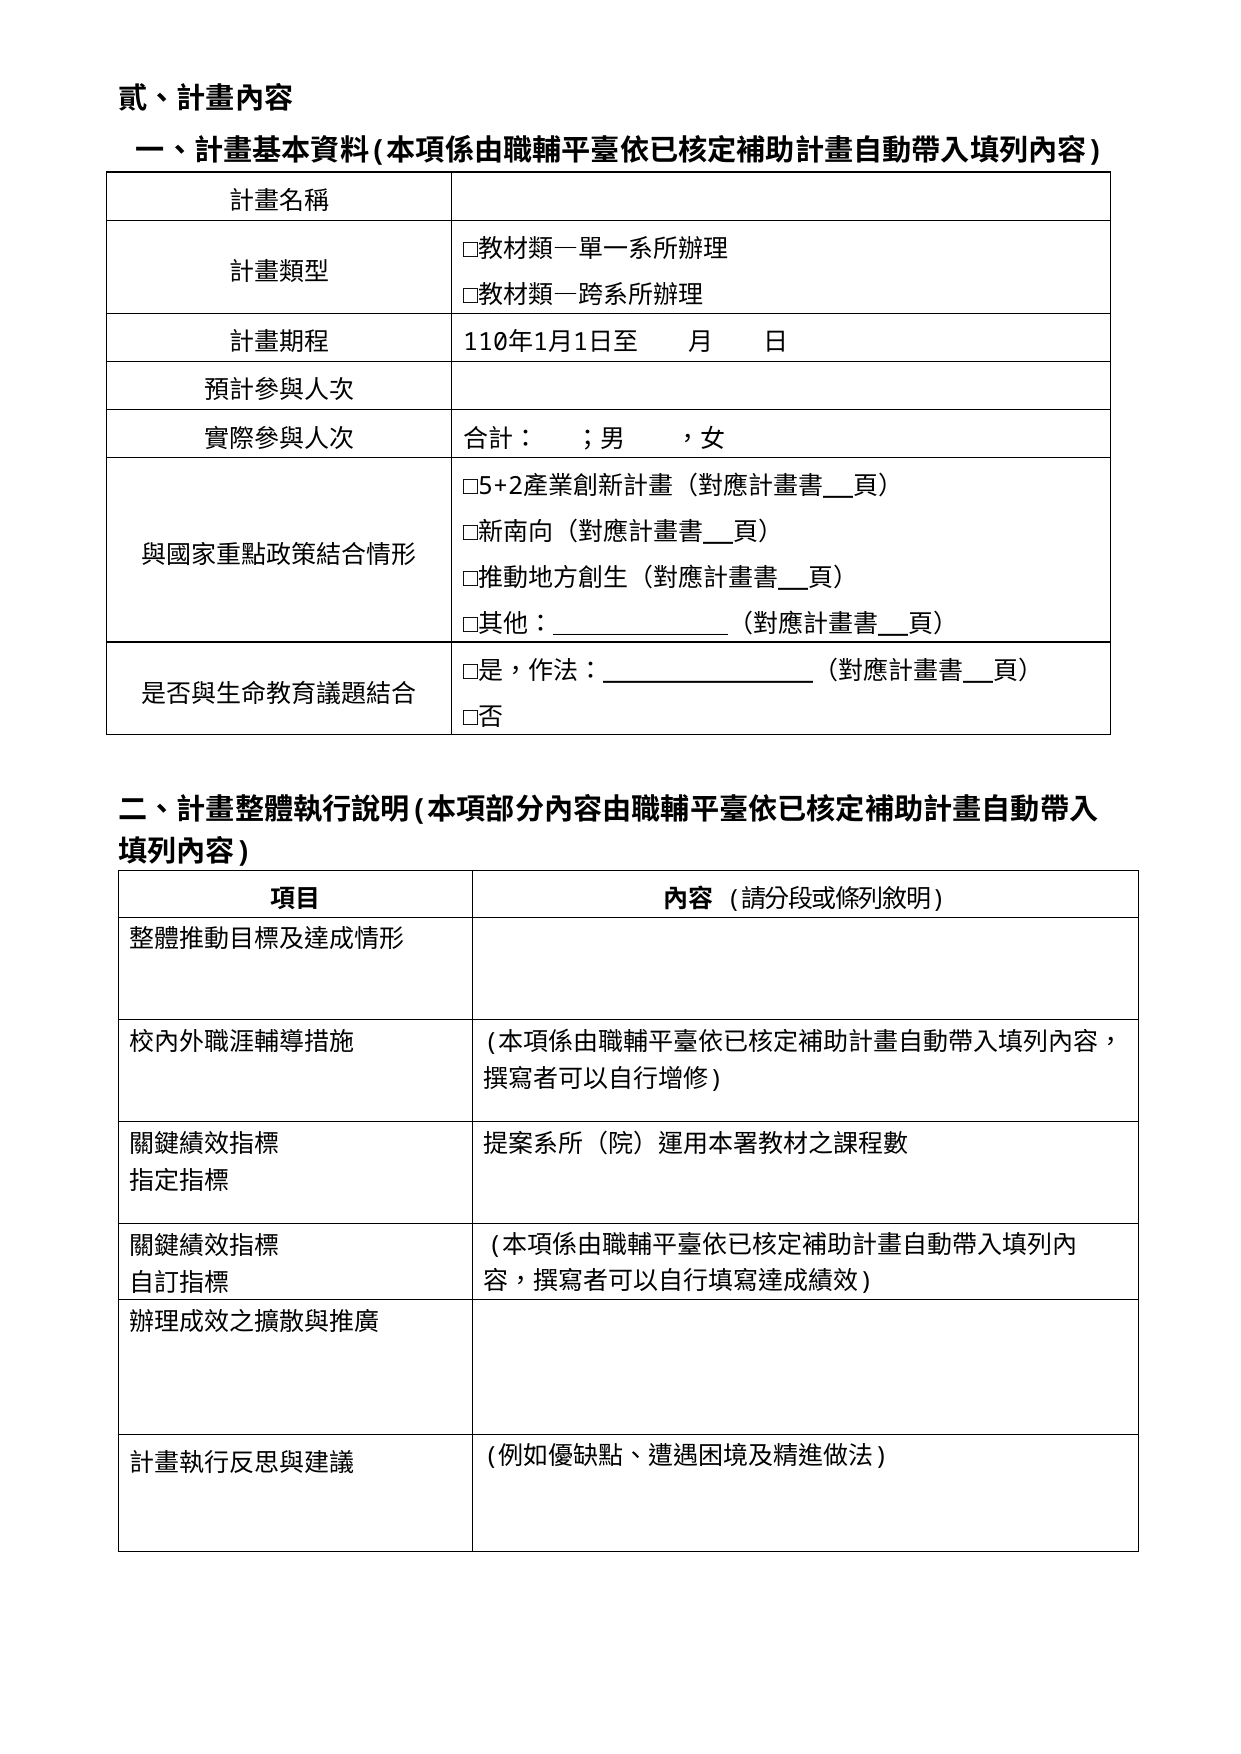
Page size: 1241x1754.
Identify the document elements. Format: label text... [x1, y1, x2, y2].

table_cell 校內外職涯輔導措施 [119, 1020, 472, 1121]
table_cell 辦理成效之擴散與推廣 [119, 1300, 472, 1433]
table_cell 合計： ；男 ，女 [452, 410, 1110, 457]
table_cell 計畫執行反思與建議 [119, 1435, 472, 1551]
text 一、計畫基本資料(本項係由職輔平臺依已核定補助計畫自動帶入填列內容) [118, 117, 1122, 171]
table_cell 關鍵績效指標 指定指標 [119, 1122, 472, 1223]
table_header 項目 [119, 871, 472, 917]
table_cell 預計參與人次 [107, 362, 451, 409]
table_cell □5+2產業創新計畫（對應計畫書__頁） □新南向（對應計畫書__頁） □推動地方創生（對應計畫書__頁） □其他：＿＿＿＿＿＿＿（對應計畫書__頁） [452, 458, 1110, 641]
table_cell □教材類—單一系所辦理 □教材類—跨系所辦理 [452, 221, 1110, 312]
table_cell 實際參與人次 [107, 410, 451, 457]
table_cell 計畫期程 [107, 314, 451, 361]
table_cell 整體推動目標及達成情形 [119, 918, 472, 1019]
table_header 內容 (請分段或條列敘明) [473, 871, 1138, 917]
table_cell 是否與生命教育議題結合 [107, 643, 451, 734]
table_cell [473, 1300, 1138, 1433]
table_cell □是，作法：______________（對應計畫書__頁） □否 [452, 643, 1110, 734]
table_cell (例如優缺點、遭遇困境及精進做法) [473, 1435, 1138, 1551]
table_cell [473, 918, 1138, 1019]
table_cell 110年1月1日至 月 日 [452, 314, 1110, 361]
table_cell 提案系所（院）運用本署教材之課程數 [473, 1122, 1138, 1223]
table_cell (本項係由職輔平臺依已核定補助計畫自動帶入填列內容，撰寫者可以自行填寫達成績效) [473, 1224, 1138, 1299]
table_cell 計畫類型 [107, 221, 451, 312]
table_header [452, 173, 1110, 220]
text 貳、計畫內容 [118, 75, 1122, 117]
table_header 計畫名稱 [107, 173, 451, 220]
table_cell [452, 362, 1110, 409]
table_cell 與國家重點政策結合情形 [107, 458, 451, 641]
text 二、計畫整體執行說明(本項部分內容由職輔平臺依已核定補助計畫自動帶入填列內容) [118, 785, 1122, 870]
table_cell (本項係由職輔平臺依已核定補助計畫自動帶入填列內容，撰寫者可以自行增修) [473, 1020, 1138, 1121]
table_cell 關鍵績效指標 自訂指標 [119, 1224, 472, 1299]
